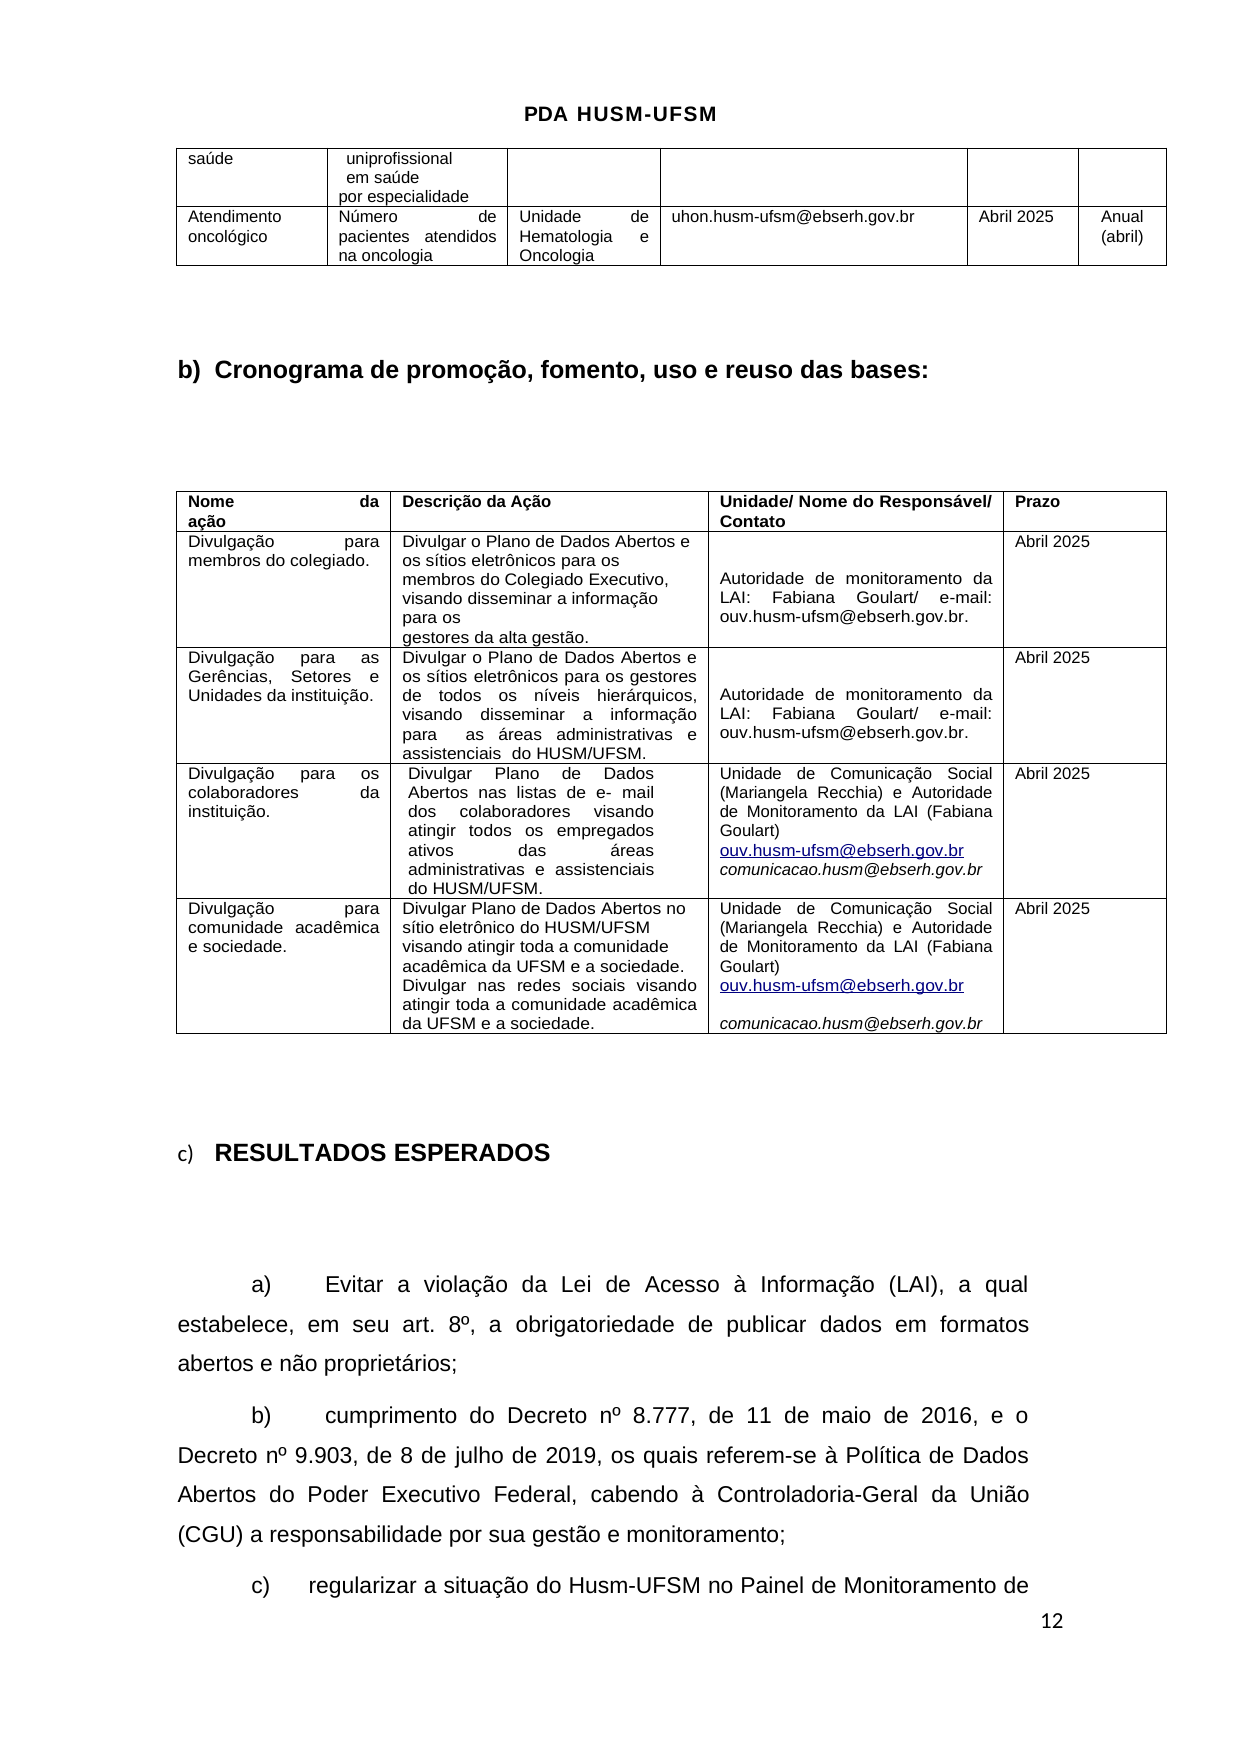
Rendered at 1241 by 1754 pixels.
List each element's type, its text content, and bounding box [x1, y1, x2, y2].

list regularizar a situação do Husm-UFSM no Painel de Monitoramento de [177, 1572, 1029, 1599]
table_cell Unidade de Hematologia e Oncologia [508, 207, 660, 265]
table_cell Autoridade de monitoramento da LAI: Fabiana Goulart/ e-mail: ouv.husm-ufsm@ebserh.gov.br. [709, 648, 1003, 763]
table_cell [1079, 149, 1166, 206]
table_cell [508, 149, 660, 206]
table_cell Abril 2025 [968, 207, 1078, 265]
table_cell Divulgação para membros do colegiado. [177, 532, 390, 647]
table_cell Divulgar Plano de Dados Abertos no sítio eletrônico do HUSM/UFSM visando atingir toda a comunidade acadêmica da UFSM e a sociedade. Divulgar nas redes sociais visando atingir toda a comunidade acadêmica da UFSM e a sociedade. [391, 899, 708, 1033]
table_cell uniprofissional em saúde por especialidade [328, 149, 507, 206]
table_header Nome da ação [177, 492, 390, 531]
table_cell [661, 149, 967, 206]
table_cell Divulgar o Plano de Dados Abertos e os sítios eletrônicos para os gestores de todos os níveis hierárquicos, visando disseminar a informação para as áreas administrativas e assistenciais do HUSM/UFSM. [391, 648, 708, 763]
table_header Descrição da Ação [391, 492, 708, 531]
table_cell Abril 2025 [1004, 532, 1166, 647]
table_cell Abril 2025 [1004, 764, 1166, 898]
table_cell Unidade de Comunicação Social (Mariangela Recchia) e Autoridade de Monitoramento da LAI (Fabiana Goulart) ouv.husm-ufsm@ebserh.gov.br comunicacao.husm@ebserh.gov.br [709, 764, 1003, 898]
table_cell saúde [177, 149, 327, 206]
table_cell [968, 149, 1078, 206]
table_cell Divulgar Plano de Dados Abertos nas listas de e- mail dos colaboradores visando atingir todos os empregados ativos das áreas administrativas e assistenciais do HUSM/UFSM. [391, 764, 708, 898]
list RESULTADOS ESPERADOS [177, 1138, 1063, 1168]
table_cell Divulgação para comunidade acadêmica e sociedade. [177, 899, 390, 1033]
table_cell Atendimento oncológico [177, 207, 327, 265]
table_cell Divulgação para os colaboradores da instituição. [177, 764, 390, 898]
table_header Unidade/ Nome do Responsável/ Contato [709, 492, 1003, 531]
list cumprimento do Decreto nº 8.777, de 11 de maio de 2016, e o Decreto nº 9.903, de 8 de julho de 2019, os quais referem-se à Política de Dados Abertos do Poder Executivo Federal, cabendo à Controladoria-Geral da União (CGU) a responsabilidade por sua gestão e monitoramento; [177, 1402, 1029, 1547]
list Evitar a violação da Lei de Acesso à Informação (LAI), a qual estabelece, em seu art. 8º, a obrigatoriedade de publicar dados em formatos abertos e não proprietários; [177, 1271, 1029, 1376]
table_cell Número de pacientes atendidos na oncologia [328, 207, 507, 265]
table_cell Unidade de Comunicação Social (Mariangela Recchia) e Autoridade de Monitoramento da LAI (Fabiana Goulart) ouv.husm-ufsm@ebserh.gov.br comunicacao.husm@ebserh.gov.br [709, 899, 1003, 1033]
table_cell Anual (abril) [1079, 207, 1166, 265]
table_cell Divulgação para as Gerências, Setores e Unidades da instituição. [177, 648, 390, 763]
table_cell Abril 2025 [1004, 648, 1166, 763]
table_cell Abril 2025 [1004, 899, 1166, 1033]
table_header Prazo [1004, 492, 1166, 531]
table_cell Autoridade de monitoramento da LAI: Fabiana Goulart/ e-mail: ouv.husm-ufsm@ebserh.gov.br. [709, 532, 1003, 647]
table_cell Divulgar o Plano de Dados Abertos e os sítios eletrônicos para os membros do Colegiado Executivo, visando disseminar a informação para os gestores da alta gestão. [391, 532, 708, 647]
list Cronograma de promoção, fomento, uso e reuso das bases: [177, 355, 1063, 384]
table_cell uhon.husm-ufsm@ebserh.gov.br [661, 207, 967, 265]
